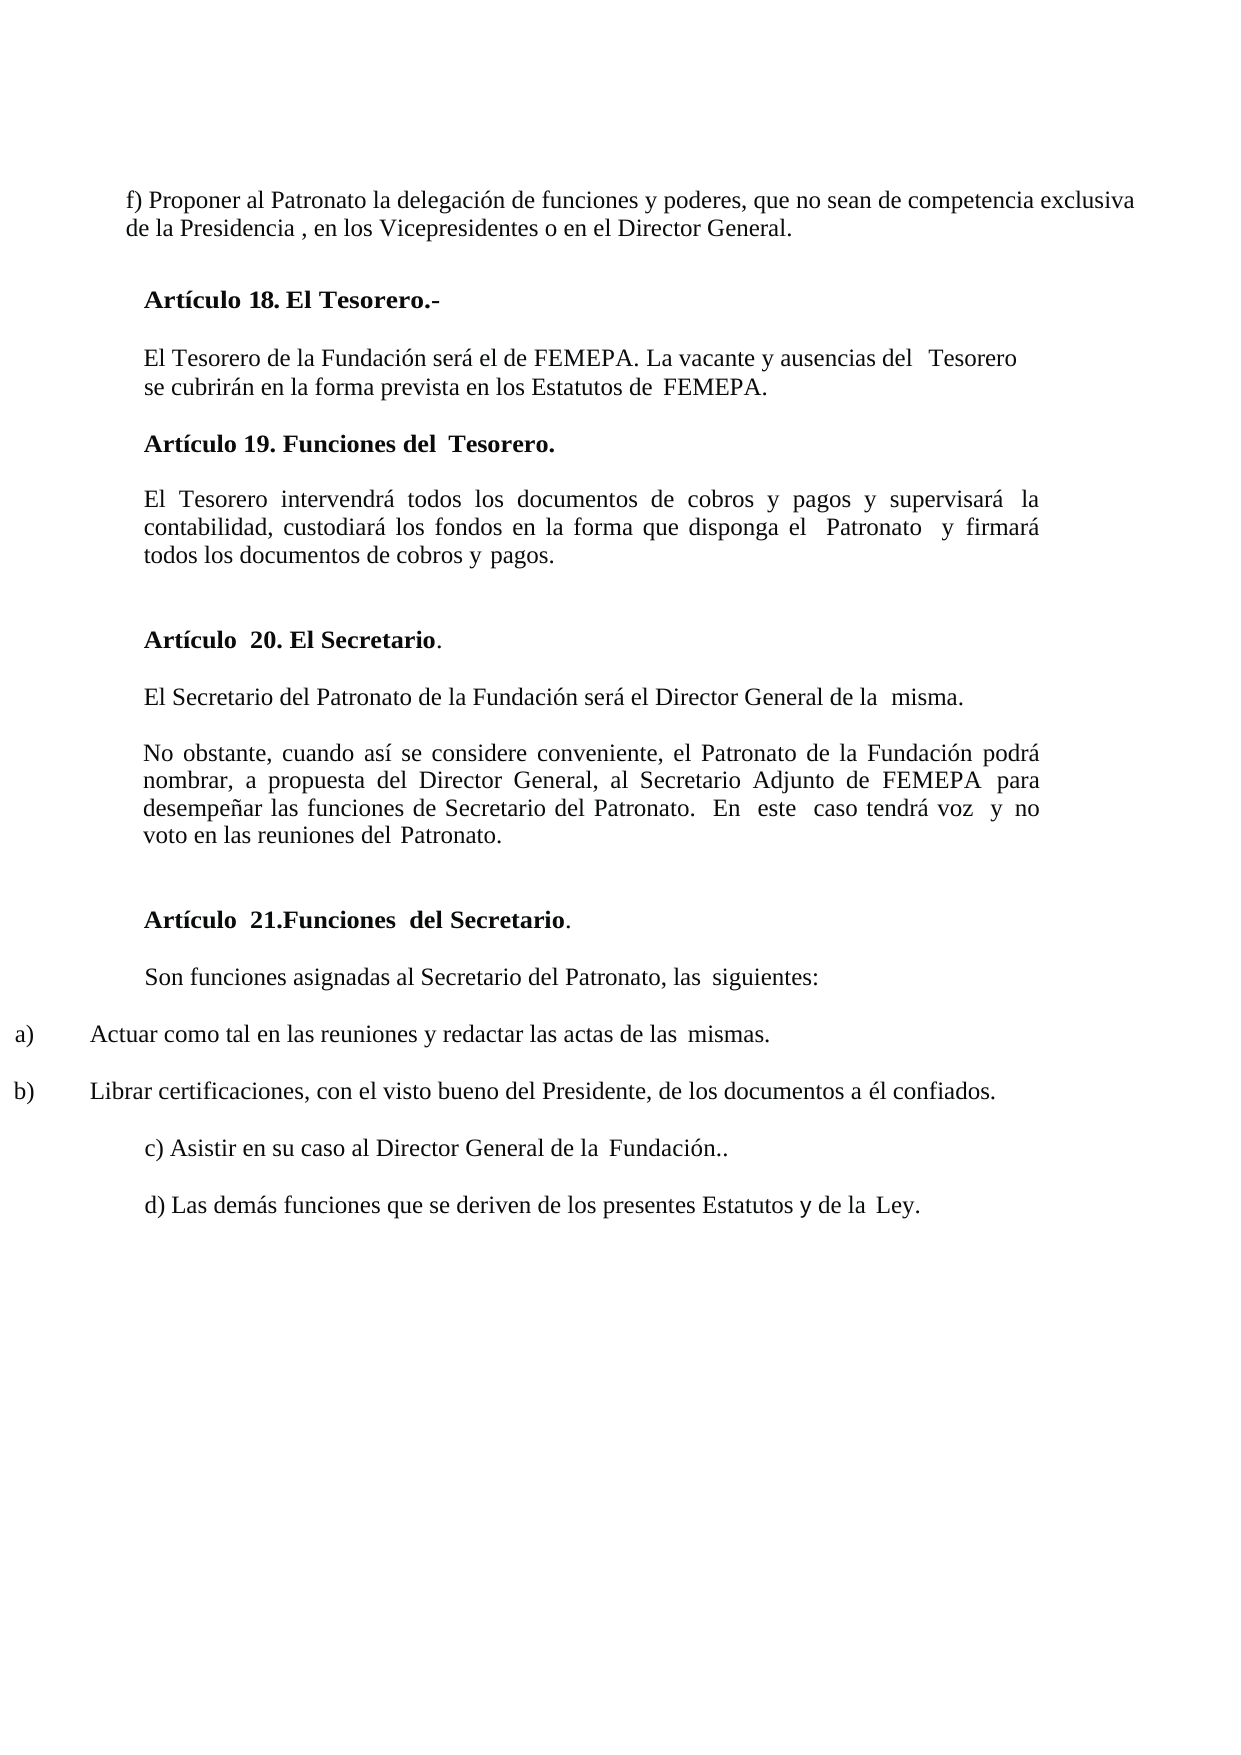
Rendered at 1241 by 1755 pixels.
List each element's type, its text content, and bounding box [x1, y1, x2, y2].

list Librar certificaciones, con el visto bueno del Presidente, de los documentos a él confiados. [14, 1076, 1041, 1104]
text Artículo 21.Funciones del Secretario. [143, 905, 1141, 934]
text El Secretario del Patronato de la Fundación será el Director General de la misma. [143, 682, 1141, 711]
list Asistir en su caso al Director General de la Fundación.. [144, 1133, 1141, 1161]
text El Tesorero intervendrá todos los documentos de cobros y pagos y supervisará la contabilidad, custodiará los fondos en la forma que disponga el Patronato y firmará todos los documentos de cobros y pagos. [143, 486, 1039, 568]
text Son funciones asignadas al Secretario del Patronato, las siguientes: [144, 962, 1141, 991]
list Las demás funciones que se deriven de los presentes Estatutos y de la Ley. [144, 1190, 1141, 1218]
text Artículo 18. El Tesorero.- [143, 286, 1141, 314]
list Actuar como tal en las reuniones y redactar las actas de las mismas. [14, 1019, 1141, 1048]
text Artículo 19. Funciones del Tesorero. [143, 429, 1141, 457]
text No obstante, cuando así se considere conveniente, el Patronato de la Fundación podrá nombrar, a propuesta del Director General, al Secretario Adjunto de FEMEPA para desempeñar las funciones de Secretario del Patronato. En este caso tendrá voz y no voto en las reuniones del Patronato. [143, 739, 1039, 849]
text f) Proponer al Patronato la delegación de funciones y poderes, que no sean de competencia exclusiva de la Presidencia , en los Vicepresidentes o en el Director General. [126, 185, 1141, 242]
text El Tesorero de la Fundación será el de FEMEPA. La vacante y ausencias del Tesorero se cubrirán en la forma prevista en los Estatutos de FEMEPA. [143, 343, 1038, 401]
text Artículo 20. El Secretario. [143, 625, 1141, 653]
